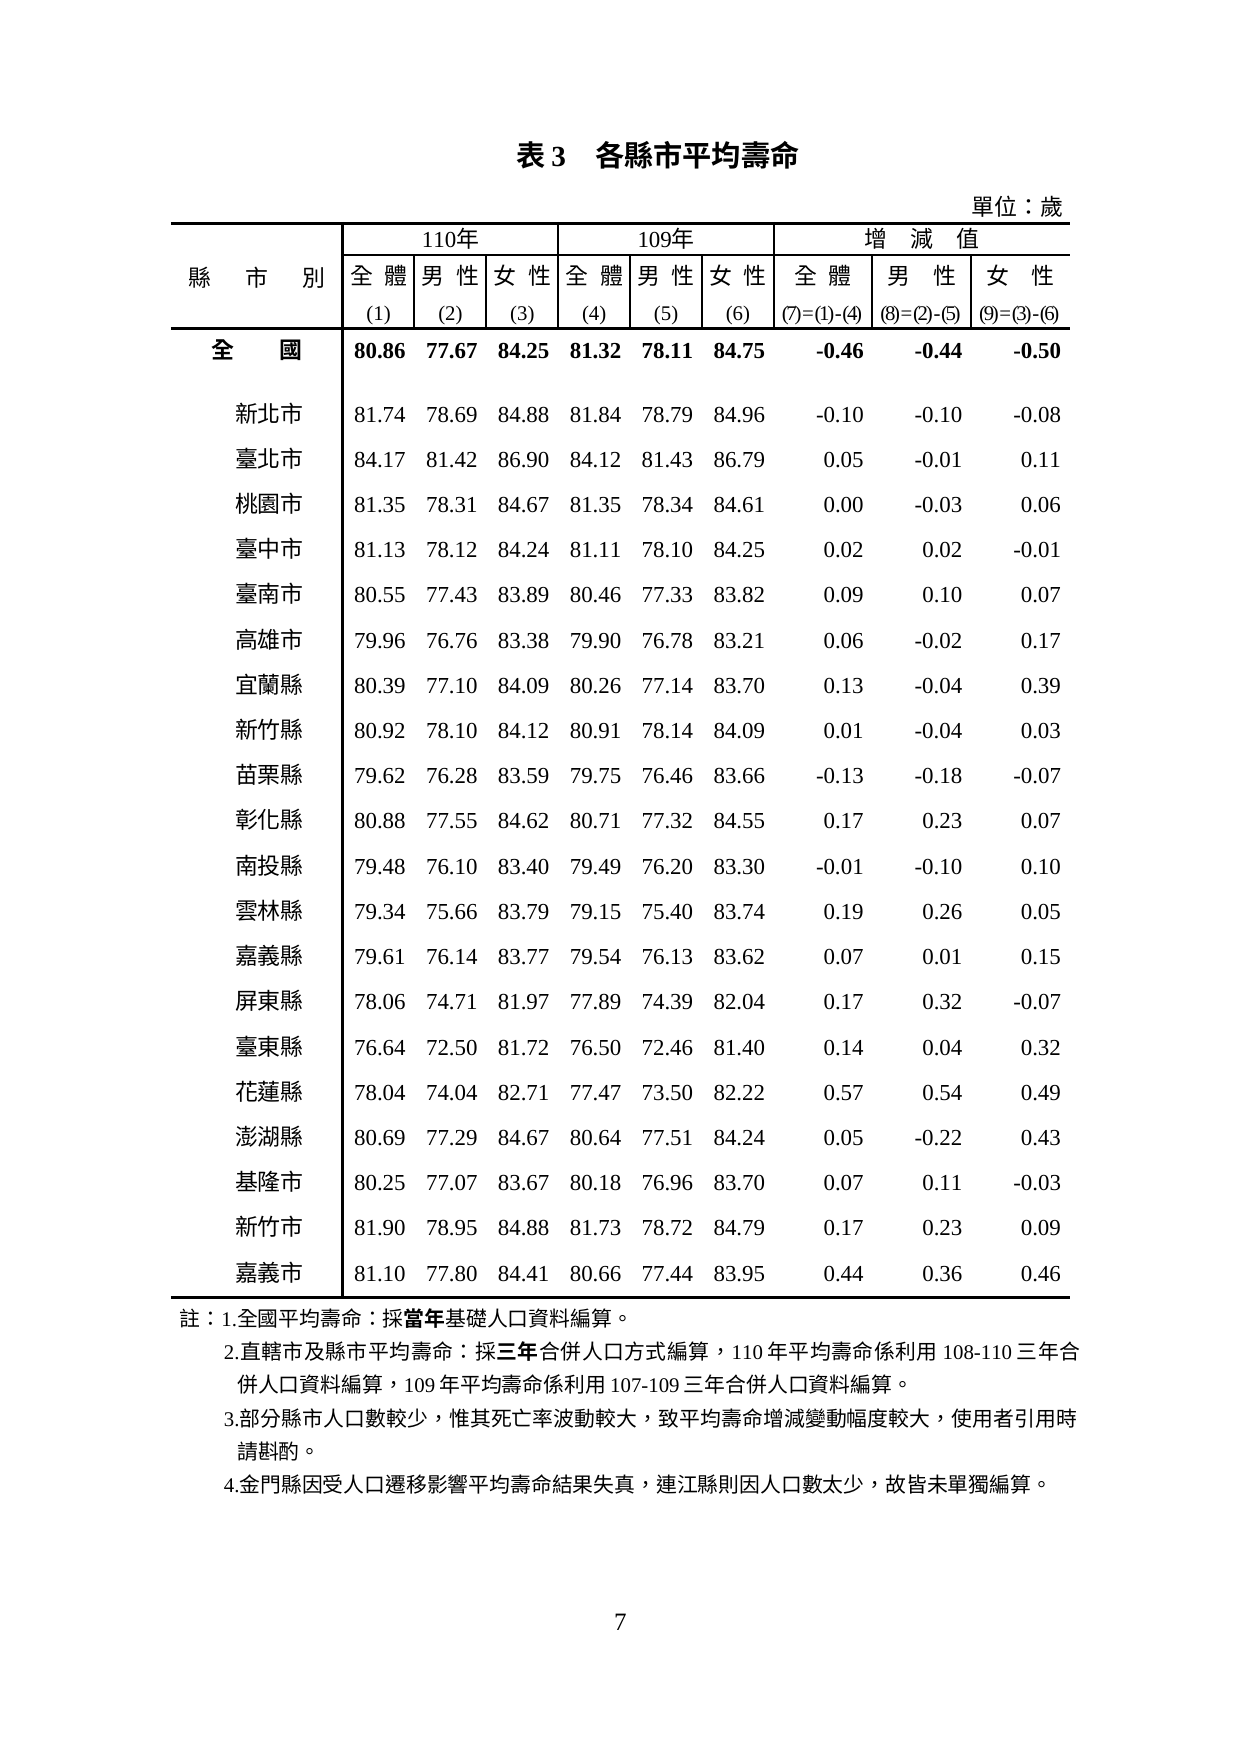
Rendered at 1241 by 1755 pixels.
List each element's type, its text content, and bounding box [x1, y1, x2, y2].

table_cell 84.67 [486, 1115, 558, 1161]
table_cell 77.07 [414, 1161, 486, 1206]
table_cell 80.71 [558, 799, 630, 844]
table_cell (4) [559, 291, 629, 327]
table_cell 0.10 [971, 844, 1069, 889]
table_cell 80.18 [558, 1161, 630, 1206]
table_cell 0.49 [971, 1070, 1069, 1115]
table_cell 0.04 [872, 1025, 971, 1070]
table_cell 0.01 [872, 935, 971, 980]
table_cell 0.15 [971, 935, 1069, 980]
table_cell 76.76 [414, 618, 486, 663]
table_cell 78.79 [630, 392, 702, 437]
table_cell 80.86 [344, 330, 414, 372]
table_cell -0.03 [872, 483, 971, 528]
table_cell 79.62 [344, 754, 414, 799]
table_cell 84.75 [702, 330, 774, 372]
table_cell 0.57 [774, 1070, 872, 1115]
table_cell 0.39 [971, 663, 1069, 708]
text 2.直轄市及縣市平均壽命：採三年合併人口方式編算，110年平均壽命係利用108-110三年合併人口資料編算，109年平均壽命係利用107-109三年合併人口資料編算。 [224, 1333, 1080, 1399]
table_cell 0.06 [971, 483, 1069, 528]
table_cell 84.09 [702, 709, 774, 754]
table_cell 79.54 [558, 935, 630, 980]
table_cell 女 性 [487, 256, 557, 291]
table_cell 0.07 [774, 935, 872, 980]
table_cell 男 性 [631, 256, 701, 291]
table_cell 84.55 [702, 799, 774, 844]
table_cell 77.47 [558, 1070, 630, 1115]
table_cell 79.15 [558, 889, 630, 934]
table_cell 80.64 [558, 1115, 630, 1161]
table_cell 81.42 [414, 437, 486, 482]
table_cell 83.82 [702, 573, 774, 618]
table_cell 0.11 [971, 437, 1069, 482]
table_cell 0.23 [872, 799, 971, 844]
table_cell 0.03 [971, 709, 1069, 754]
text 註：1.全國平均壽命：採當年基礎人口資料編算。 [179, 1299, 1090, 1333]
table_cell 81.84 [558, 392, 630, 437]
table_cell 0.01 [774, 709, 872, 754]
table_cell -0.10 [774, 392, 872, 437]
table_cell [558, 373, 630, 392]
table_cell [630, 373, 702, 392]
table_cell 76.78 [630, 618, 702, 663]
table_cell 76.20 [630, 844, 702, 889]
table_cell 78.95 [414, 1206, 486, 1251]
table_cell 全 國 [171, 330, 341, 372]
table_cell 0.17 [971, 618, 1069, 663]
table_cell 全 體 [344, 256, 413, 291]
table_cell 84.61 [702, 483, 774, 528]
table_cell 73.50 [630, 1070, 702, 1115]
table_cell -0.04 [872, 663, 971, 708]
table_cell 84.09 [486, 663, 558, 708]
table_cell 83.66 [702, 754, 774, 799]
table_cell -0.13 [774, 754, 872, 799]
table_cell 花蓮縣 [171, 1070, 341, 1115]
table_cell 女 性 [703, 256, 773, 291]
table_cell 81.11 [558, 528, 630, 573]
table_cell 78.31 [414, 483, 486, 528]
table_cell 臺東縣 [171, 1025, 341, 1070]
table_cell 男 性 [873, 256, 970, 291]
table_cell 74.71 [414, 980, 486, 1025]
table_cell 82.71 [486, 1070, 558, 1115]
table_cell 0.11 [872, 1161, 971, 1206]
table_cell [414, 373, 486, 392]
table_cell -0.01 [872, 437, 971, 482]
table_cell 76.13 [630, 935, 702, 980]
table_cell 77.14 [630, 663, 702, 708]
table_cell 83.77 [486, 935, 558, 980]
table_cell 苗栗縣 [171, 754, 341, 799]
table_cell 0.43 [971, 1115, 1069, 1161]
table_cell 80.69 [344, 1115, 414, 1161]
table_cell 0.26 [872, 889, 971, 934]
table_cell 新北市 [171, 392, 341, 437]
table_header 增 減 值 [775, 225, 1069, 254]
table_cell 81.13 [344, 528, 414, 573]
table_cell 80.55 [344, 573, 414, 618]
text 表3 各縣市平均壽命 [225, 126, 1090, 176]
table_cell 74.39 [630, 980, 702, 1025]
table_cell 83.59 [486, 754, 558, 799]
table_cell 81.90 [344, 1206, 414, 1251]
table_cell -0.01 [971, 528, 1069, 573]
table_cell 84.12 [558, 437, 630, 482]
table_cell 彰化縣 [171, 799, 341, 844]
table_cell -0.44 [872, 330, 971, 372]
table_cell 83.95 [702, 1251, 774, 1296]
table_cell -0.10 [872, 844, 971, 889]
table_cell 78.12 [414, 528, 486, 573]
table_cell 79.48 [344, 844, 414, 889]
table_cell 83.30 [702, 844, 774, 889]
table_cell 78.04 [344, 1070, 414, 1115]
table_cell 76.10 [414, 844, 486, 889]
table_cell 80.66 [558, 1251, 630, 1296]
table_cell 0.32 [971, 1025, 1069, 1070]
table_cell 0.02 [872, 528, 971, 573]
table_cell 0.06 [774, 618, 872, 663]
table_cell 77.67 [414, 330, 486, 372]
table_cell 80.26 [558, 663, 630, 708]
table_cell 0.14 [774, 1025, 872, 1070]
table_cell 澎湖縣 [171, 1115, 341, 1161]
table_cell 79.96 [344, 618, 414, 663]
text 3.部分縣市人口數較少，惟其死亡率波動較大，致平均壽命增減變動幅度較大，使用者引用時請斟酌。 [224, 1399, 1080, 1466]
table_cell 77.29 [414, 1115, 486, 1161]
table_cell [171, 373, 341, 392]
table_cell 84.25 [486, 330, 558, 372]
table_cell 78.34 [630, 483, 702, 528]
table_cell 79.34 [344, 889, 414, 934]
table_cell 79.61 [344, 935, 414, 980]
table_cell 80.88 [344, 799, 414, 844]
table_cell 臺南市 [171, 573, 341, 618]
table_cell 0.02 [774, 528, 872, 573]
table_cell 76.64 [344, 1025, 414, 1070]
table_cell [702, 373, 774, 392]
table_cell 76.50 [558, 1025, 630, 1070]
table_cell 72.50 [414, 1025, 486, 1070]
table_cell 84.41 [486, 1251, 558, 1296]
table_cell 0.17 [774, 799, 872, 844]
table_cell 0.07 [774, 1161, 872, 1206]
table_cell (6) [703, 291, 773, 327]
table_cell 0.44 [774, 1251, 872, 1296]
table_cell 78.14 [630, 709, 702, 754]
text 4.金門縣因受人口遷移影響平均壽命結果失真，連江縣則因人口數太少，故皆未單獨編算。 [224, 1466, 1080, 1499]
table_cell 81.97 [486, 980, 558, 1025]
table_cell 76.96 [630, 1161, 702, 1206]
table_cell 0.09 [774, 573, 872, 618]
table_cell 81.72 [486, 1025, 558, 1070]
table_cell 83.67 [486, 1161, 558, 1206]
table_cell 84.24 [702, 1115, 774, 1161]
table_cell 83.89 [486, 573, 558, 618]
table_cell -0.46 [774, 330, 872, 372]
table_header 109年 [559, 225, 773, 254]
table_cell 84.96 [702, 392, 774, 437]
table_cell 76.14 [414, 935, 486, 980]
table_cell 桃園市 [171, 483, 341, 528]
table_header 縣 市 別 [171, 225, 341, 327]
table_cell 84.67 [486, 483, 558, 528]
table_cell 女 性 [972, 256, 1069, 291]
table_cell 嘉義縣 [171, 935, 341, 980]
table_cell -0.01 [774, 844, 872, 889]
table_cell 75.40 [630, 889, 702, 934]
table_cell 81.73 [558, 1206, 630, 1251]
table_cell -0.03 [971, 1161, 1069, 1206]
table_cell 基隆市 [171, 1161, 341, 1206]
table_cell 81.74 [344, 392, 414, 437]
table_cell 80.39 [344, 663, 414, 708]
table_cell 77.51 [630, 1115, 702, 1161]
table_cell 84.17 [344, 437, 414, 482]
table_cell -0.18 [872, 754, 971, 799]
table_cell 78.06 [344, 980, 414, 1025]
table_cell 77.43 [414, 573, 486, 618]
table_cell 79.90 [558, 618, 630, 663]
table_cell 0.46 [971, 1251, 1069, 1296]
table_cell 臺北市 [171, 437, 341, 482]
table_cell 0.07 [971, 573, 1069, 618]
table_cell -0.07 [971, 754, 1069, 799]
table_cell 78.10 [414, 709, 486, 754]
table_cell 74.04 [414, 1070, 486, 1115]
table_cell 0.05 [774, 437, 872, 482]
table_header 110年 [344, 225, 557, 254]
table_cell (1) [344, 291, 413, 327]
table_cell 0.17 [774, 980, 872, 1025]
table_cell 77.32 [630, 799, 702, 844]
table_cell 80.25 [344, 1161, 414, 1206]
table_cell 84.62 [486, 799, 558, 844]
table_cell 77.55 [414, 799, 486, 844]
table_cell 83.40 [486, 844, 558, 889]
table_cell 80.92 [344, 709, 414, 754]
table_cell 0.36 [872, 1251, 971, 1296]
table_cell 84.24 [486, 528, 558, 573]
table_cell 0.07 [971, 799, 1069, 844]
table_cell -0.02 [872, 618, 971, 663]
table_cell 嘉義市 [171, 1251, 341, 1296]
table_cell 0.19 [774, 889, 872, 934]
table_cell -0.22 [872, 1115, 971, 1161]
table_cell 83.74 [702, 889, 774, 934]
table_cell 0.00 [774, 483, 872, 528]
table_cell 81.40 [702, 1025, 774, 1070]
table_cell 76.46 [630, 754, 702, 799]
table_cell 80.46 [558, 573, 630, 618]
table_cell 雲林縣 [171, 889, 341, 934]
table_cell 86.90 [486, 437, 558, 482]
table_cell 0.32 [872, 980, 971, 1025]
table_cell -0.10 [872, 392, 971, 437]
table_cell 0.17 [774, 1206, 872, 1251]
table_cell 南投縣 [171, 844, 341, 889]
table_cell -0.07 [971, 980, 1069, 1025]
table_cell 79.75 [558, 754, 630, 799]
table_cell 77.80 [414, 1251, 486, 1296]
table_cell 84.79 [702, 1206, 774, 1251]
table_cell 72.46 [630, 1025, 702, 1070]
table_cell 81.43 [630, 437, 702, 482]
table_cell 宜蘭縣 [171, 663, 341, 708]
table_cell 83.38 [486, 618, 558, 663]
text 單位：歲 [150, 189, 1063, 222]
table_cell 78.72 [630, 1206, 702, 1251]
table_cell (8) = (2) - (5) [873, 291, 970, 327]
table_cell 高雄市 [171, 618, 341, 663]
table_cell [344, 373, 414, 392]
table_cell -0.50 [971, 330, 1069, 372]
table_cell 77.89 [558, 980, 630, 1025]
table_cell 77.33 [630, 573, 702, 618]
table_cell 78.69 [414, 392, 486, 437]
table_cell 84.25 [702, 528, 774, 573]
table_cell 83.70 [702, 1161, 774, 1206]
table_cell [774, 373, 872, 392]
table_cell [971, 373, 1069, 392]
table_cell (3) [487, 291, 557, 327]
table_cell 屏東縣 [171, 980, 341, 1025]
table_cell 83.21 [702, 618, 774, 663]
table_cell 86.79 [702, 437, 774, 482]
table_cell [486, 373, 558, 392]
table_cell 0.05 [971, 889, 1069, 934]
table_cell (9) = (3) - (6) [972, 291, 1069, 327]
table_cell 0.54 [872, 1070, 971, 1115]
table_cell 82.04 [702, 980, 774, 1025]
table_cell 84.12 [486, 709, 558, 754]
table_cell 81.35 [558, 483, 630, 528]
table_cell (7) = (1) - (4) [775, 291, 871, 327]
table_cell 78.11 [630, 330, 702, 372]
table_cell 79.49 [558, 844, 630, 889]
table_cell 83.62 [702, 935, 774, 980]
table_cell 84.88 [486, 1206, 558, 1251]
table_cell [872, 373, 971, 392]
table_cell 臺中市 [171, 528, 341, 573]
table_cell 75.66 [414, 889, 486, 934]
table_cell (5) [631, 291, 701, 327]
table_cell 0.23 [872, 1206, 971, 1251]
table_cell 84.88 [486, 392, 558, 437]
table_cell 78.10 [630, 528, 702, 573]
table_cell 76.28 [414, 754, 486, 799]
table_cell 83.79 [486, 889, 558, 934]
table_cell 83.70 [702, 663, 774, 708]
table_cell 新竹市 [171, 1206, 341, 1251]
table_cell 0.05 [774, 1115, 872, 1161]
table_cell 全 體 [775, 256, 871, 291]
table_cell -0.04 [872, 709, 971, 754]
table_cell (2) [415, 291, 485, 327]
table_cell 新竹縣 [171, 709, 341, 754]
table_cell 81.32 [558, 330, 630, 372]
table_cell 81.10 [344, 1251, 414, 1296]
table_cell 81.35 [344, 483, 414, 528]
table_cell 0.13 [774, 663, 872, 708]
table_cell 77.44 [630, 1251, 702, 1296]
table_cell 80.91 [558, 709, 630, 754]
table_cell 77.10 [414, 663, 486, 708]
table_cell 男 性 [415, 256, 485, 291]
table_cell -0.08 [971, 392, 1069, 437]
table_cell 0.10 [872, 573, 971, 618]
table_cell 0.09 [971, 1206, 1069, 1251]
table_cell 全 體 [559, 256, 629, 291]
table_cell 82.22 [702, 1070, 774, 1115]
